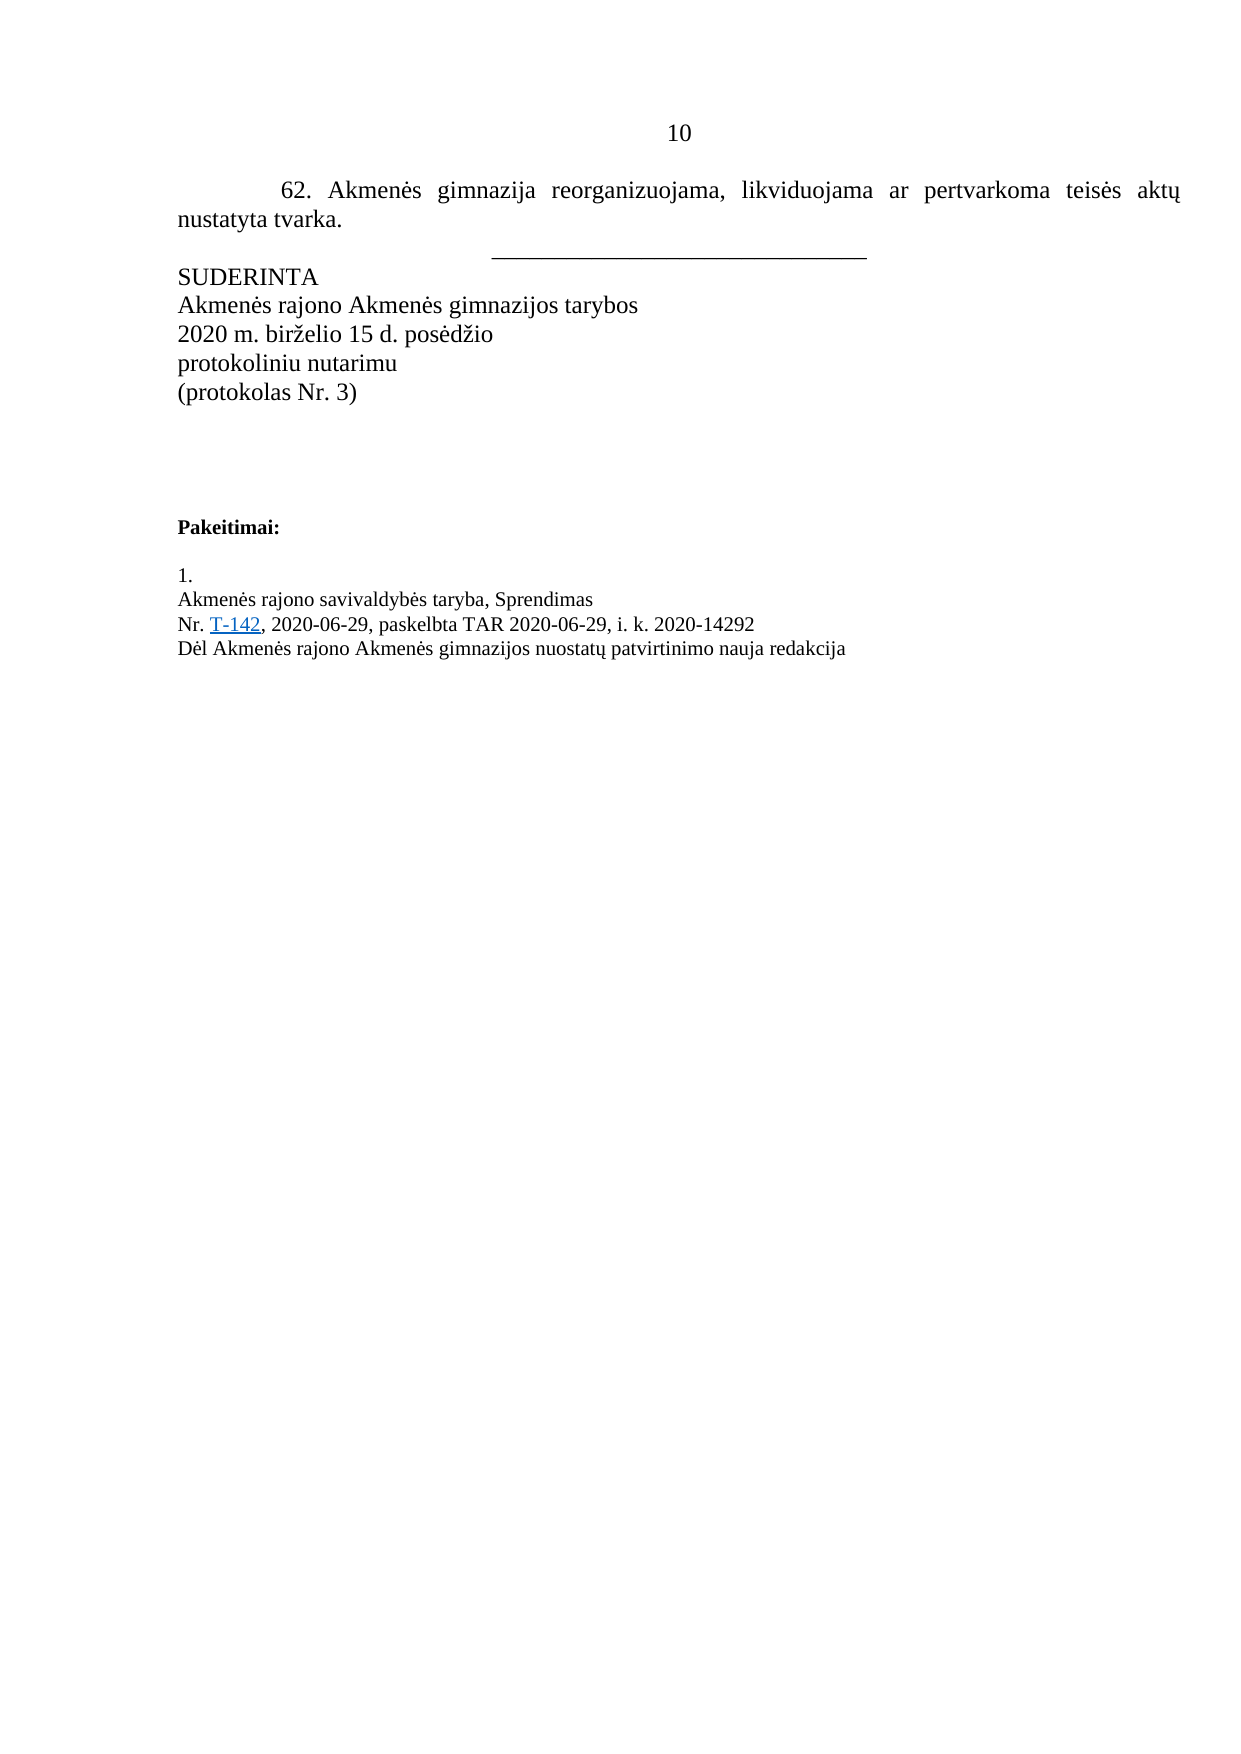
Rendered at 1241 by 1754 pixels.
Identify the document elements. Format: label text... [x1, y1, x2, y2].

text Akmenės rajono Akmenės gimnazijos tarybos [177, 291, 1181, 319]
text 2020 m. birželio 15 d. posėdžio [177, 319, 1181, 348]
text protokoliniu nutarimu [177, 348, 1181, 377]
text Pakeitimai: [177, 515, 1181, 539]
text 62. Akmenės gimnazija reorganizuojama, likviduojama ar pertvarkoma teisės aktų nustatyta tvarka. [177, 176, 1181, 233]
text Nr. T-142, 2020-06-29, paskelbta TAR 2020-06-29, i. k. 2020-14292 [177, 611, 1181, 636]
text ______________________________ [177, 233, 1181, 262]
text Akmenės rajono savivaldybės taryba, Sprendimas [177, 587, 1181, 611]
text SUDERINTA [177, 262, 1181, 291]
text 1. [177, 563, 1181, 587]
text Dėl Akmenės rajono Akmenės gimnazijos nuostatų patvirtinimo nauja redakcija [177, 636, 1181, 659]
text (protokolas Nr. 3) [177, 377, 1181, 406]
